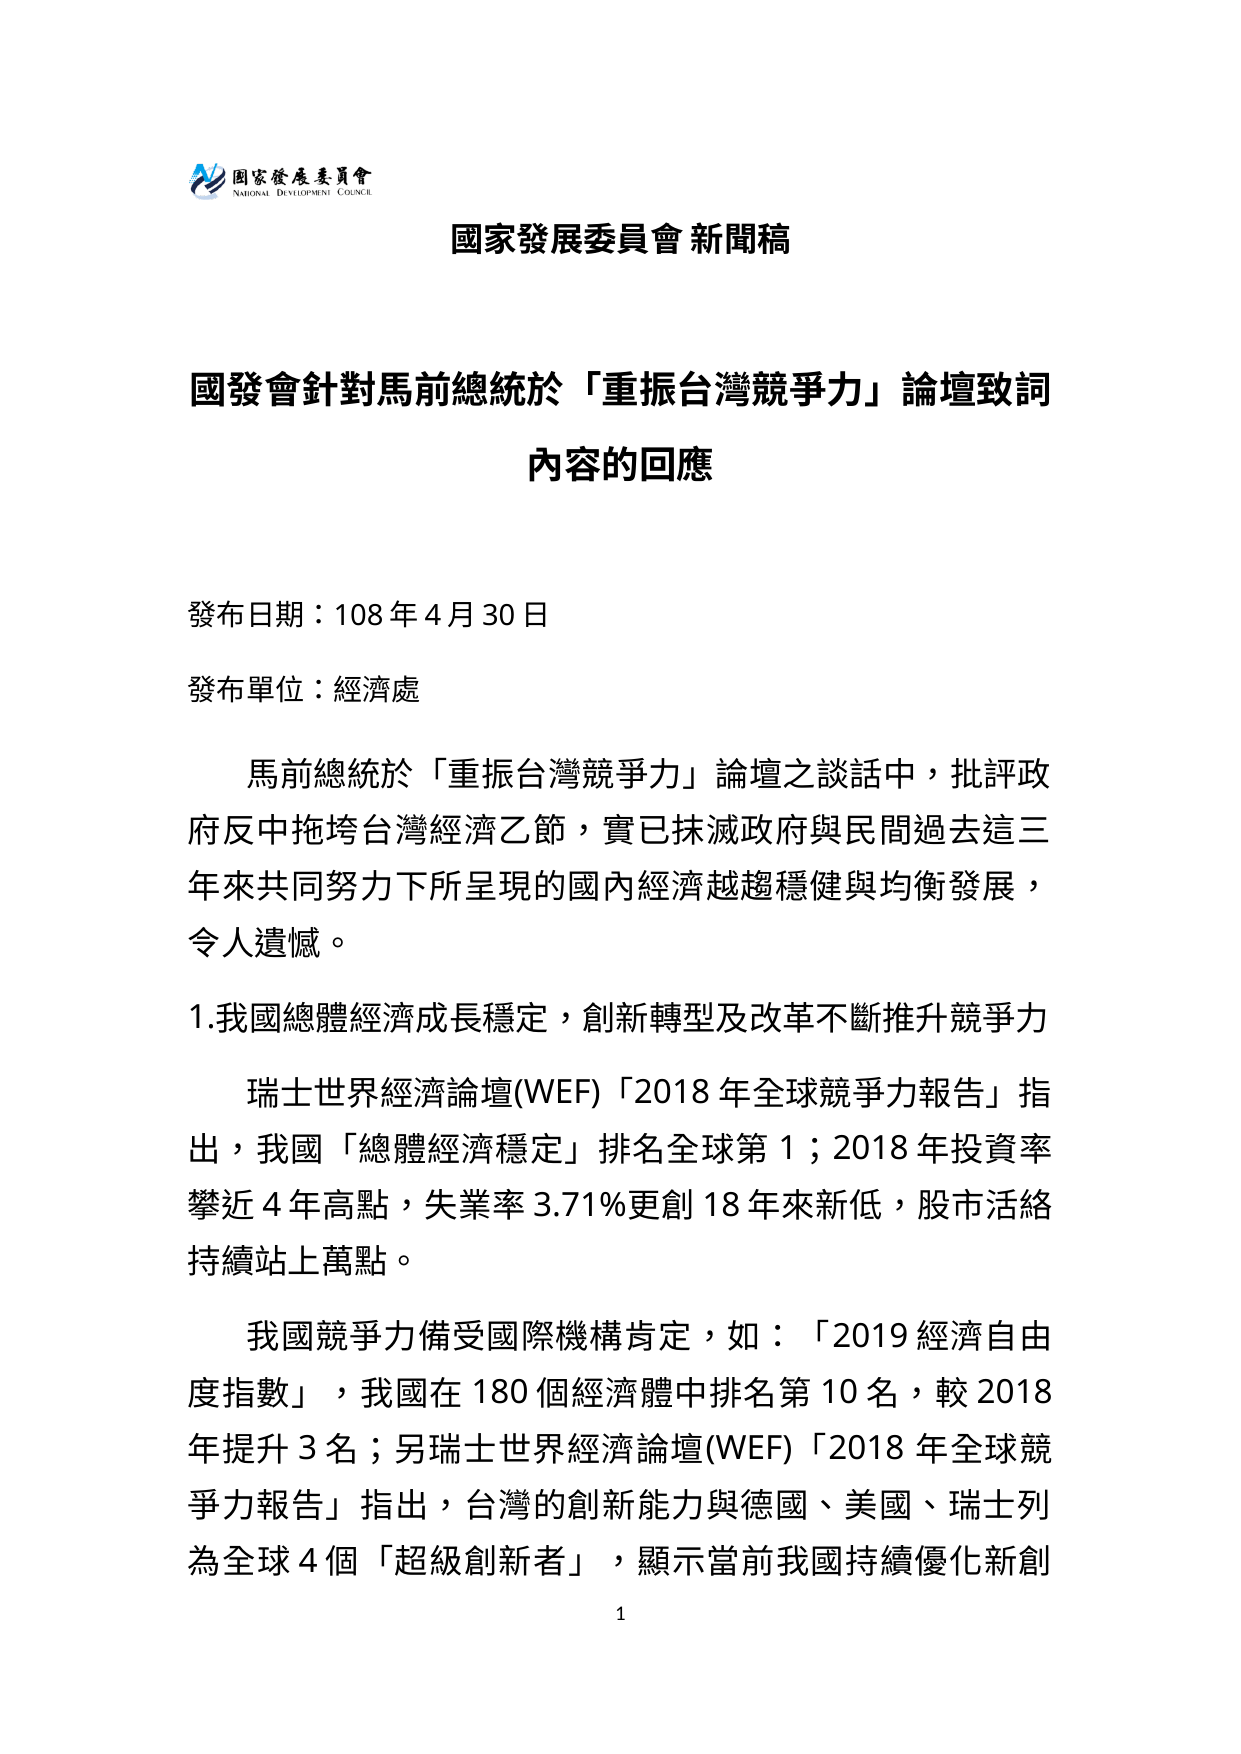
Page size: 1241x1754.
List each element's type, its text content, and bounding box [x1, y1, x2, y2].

text 馬前總統於「重振台灣競爭力」論壇之談話中，批評政府反中拖垮台灣經濟乙節，實已抹滅政府與民間過去這三年來共同努力下所呈現的國內經濟越趨穩健與均衡發展，令人遺憾。 [187, 744, 1053, 969]
text 我國競爭力備受國際機構肯定，如：「2019經濟自由度指數」，我國在180個經濟體中排名第10名，較2018年提升3名；另瑞士世界經濟論壇(WEF)「2018 年全球競爭力報告」指出，台灣的創新能力與德國、美國、瑞士列為全球4個「超級創新者」，顯示當前我國持續優化新創 [187, 1306, 1053, 1587]
text 發布單位：經濟處 [187, 650, 1053, 725]
text 瑞士世界經濟論壇(WEF)「2018 年全球競爭力報告」指出，我國「總體經濟穩定」排名全球第1；2018年投資率攀近4年高點，失業率3.71%更創18年來新低，股市活絡持續站上萬點。 [187, 1062, 1053, 1287]
picture [187, 162, 374, 200]
text 國家發展委員會 新聞稿 [187, 200, 1053, 275]
text 國發會針對馬前總統於「重振台灣競爭力」論壇致詞內容的回應 [187, 350, 1053, 500]
text 1.我國總體經濟成長穩定，創新轉型及改革不斷推升競爭力 [187, 987, 1053, 1044]
text 發布日期：108年4月30日 [187, 575, 1053, 650]
